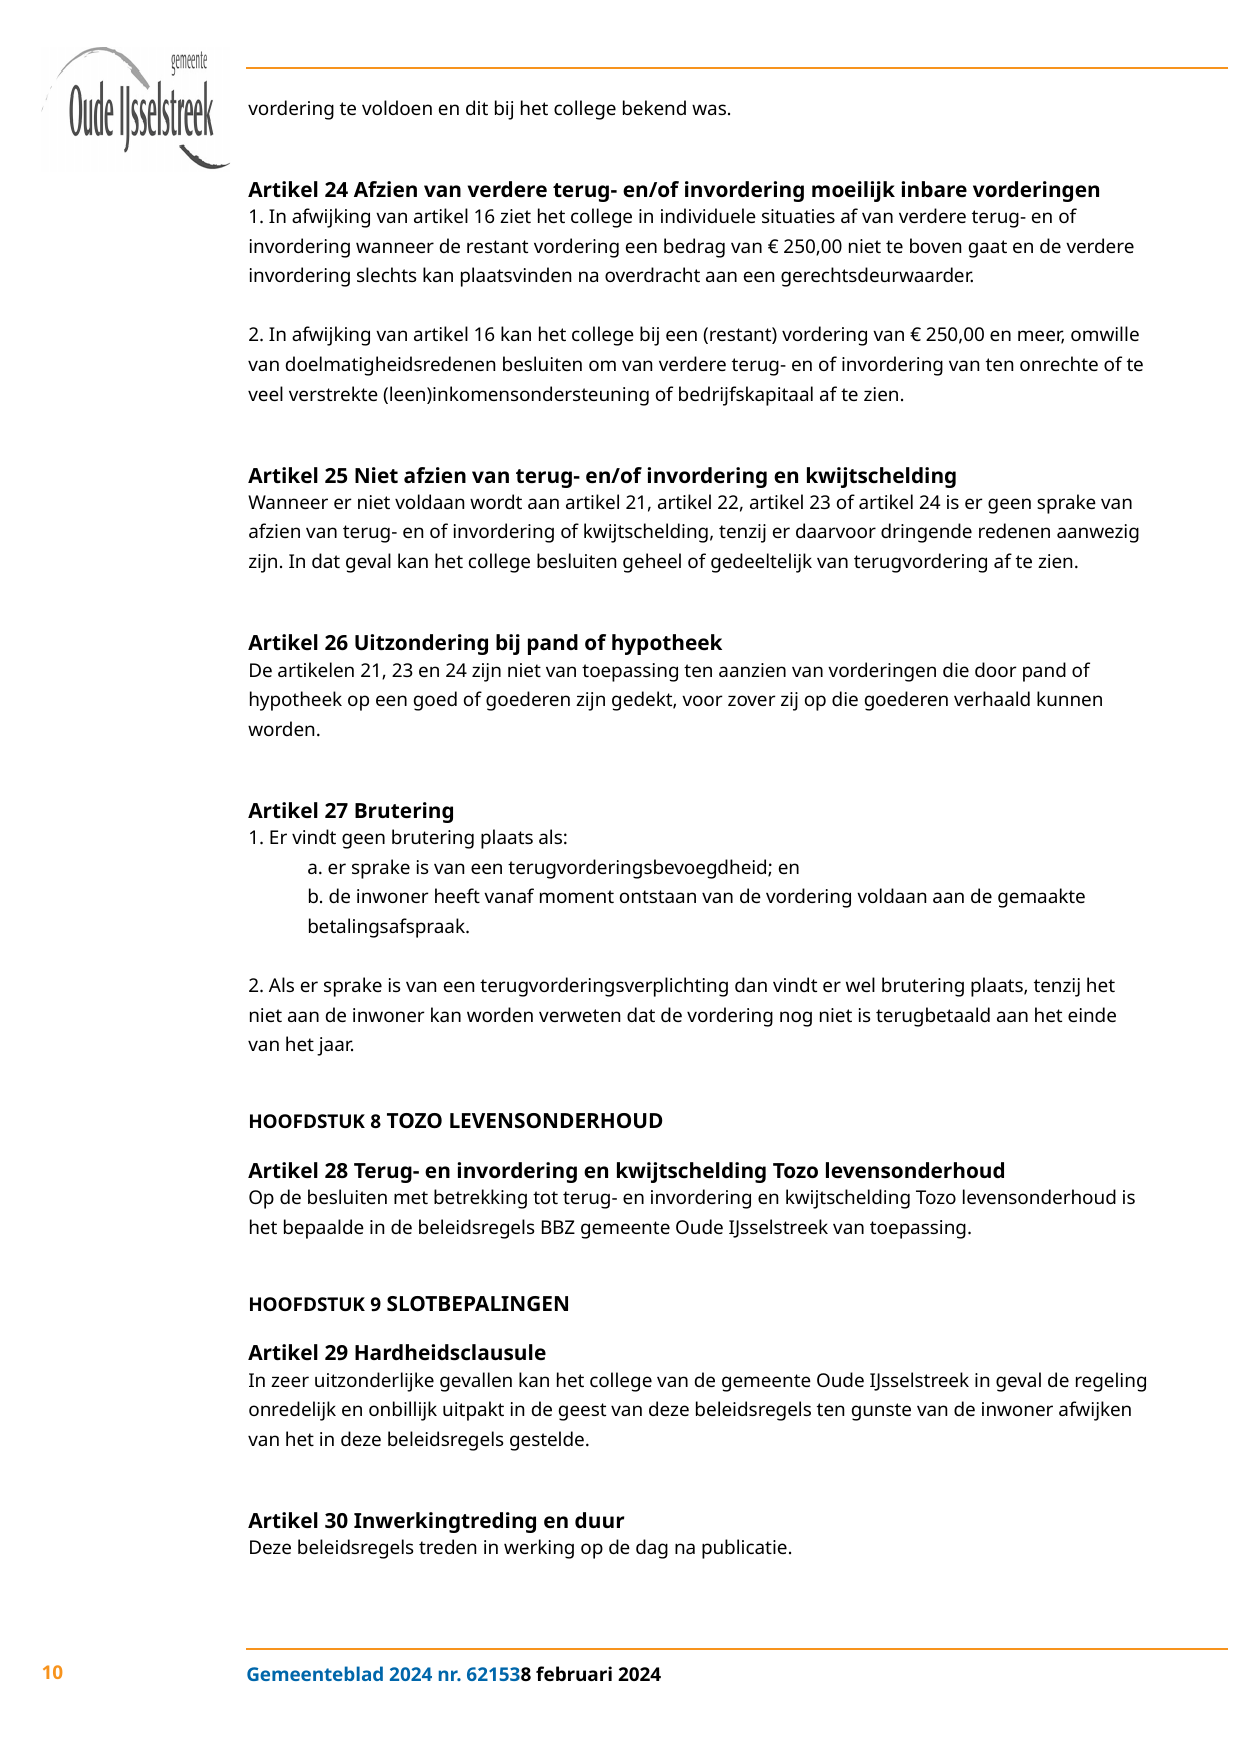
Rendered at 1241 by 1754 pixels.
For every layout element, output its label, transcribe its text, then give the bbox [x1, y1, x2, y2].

text 1. In afwijking van artikel 16 ziet het college in individuele situaties af van verdere terug- en of invordering wanneer de restant vordering een bedrag van € 250,00 niet te boven gaat en de verdere invordering slechts kan plaatsvinden na overdracht aan een gerechtsdeurwaarder. [248, 203, 1152, 288]
text Artikel 29 Hardheidsclausule [248, 1338, 1152, 1367]
list b. de inwoner heeft vanaf moment ontstaan van de vordering voldaan aan de gemaakte betalingsafspraak. [248, 883, 1152, 939]
text Artikel 26 Uitzondering bij pand of hypotheek [248, 628, 1152, 657]
text Artikel 25 Niet afzien van terug- en/of invordering en kwijtschelding [248, 461, 1152, 489]
text vordering te voldoen en dit bij het college bekend was. [248, 95, 1152, 121]
text HOOFDSTUK 9 SLOTBEPALINGEN [248, 1289, 1152, 1318]
text Artikel 27 Brutering [248, 796, 1152, 824]
text HOOFDSTUK 8 TOZO LEVENSONDERHOUD [248, 1107, 1152, 1135]
list a. er sprake is van een terugvorderingsbevoegdheid; en [248, 854, 1152, 880]
text 1. Er vindt geen brutering plaats als: [248, 824, 1152, 850]
text Artikel 30 Inwerkingtreding en duur [248, 1506, 1152, 1534]
text 2. Als er sprake is van een terugvorderingsverplichting dan vindt er wel brutering plaats, tenzij het niet aan de inwoner kan worden verweten dat de vordering nog niet is terugbetaald aan het einde van het jaar. [248, 972, 1152, 1057]
picture [41, 47, 231, 172]
text Artikel 28 Terug- en invordering en kwijtschelding Tozo levensonderhoud [248, 1156, 1152, 1184]
text 2. In afwijking van artikel 16 kan het college bij een (restant) vordering van € 250,00 en meer, omwille van doelmatigheidsredenen besluiten om van verdere terug- en of invordering van ten onrechte of te veel verstrekte (leen)inkomensondersteuning of bedrijfskapitaal af te zien. [248, 322, 1152, 406]
text Wanneer er niet voldaan wordt aan artikel 21, artikel 22, artikel 23 of artikel 24 is er geen sprake van afzien van terug- en of invordering of kwijtschelding, tenzij er daarvoor dringende redenen aanwezig zijn. In dat geval kan het college besluiten geheel of gedeeltelijk van terugvordering af te zien. [248, 489, 1152, 574]
text Artikel 24 Afzien van verdere terug- en/of invordering moeilijk inbare vorderingen [248, 175, 1152, 203]
text In zeer uitzonderlijke gevallen kan het college van de gemeente Oude IJsselstreek in geval de regeling onredelijk en onbillijk uitpakt in de geest van deze beleidsregels ten gunste van de inwoner afwijken van het in deze beleidsregels gestelde. [248, 1367, 1152, 1452]
text Deze beleidsregels treden in werking op de dag na publicatie. [248, 1534, 1152, 1560]
text Op de besluiten met betrekking tot terug- en invordering en kwijtschelding Tozo levensonderhoud is het bepaalde in de beleidsregels BBZ gemeente Oude IJsselstreek van toepassing. [248, 1184, 1152, 1240]
text De artikelen 21, 23 en 24 zijn niet van toepassing ten aanzien van vorderingen die door pand of hypotheek op een goed of goederen zijn gedekt, voor zover zij op die goederen verhaald kunnen worden. [248, 657, 1152, 742]
